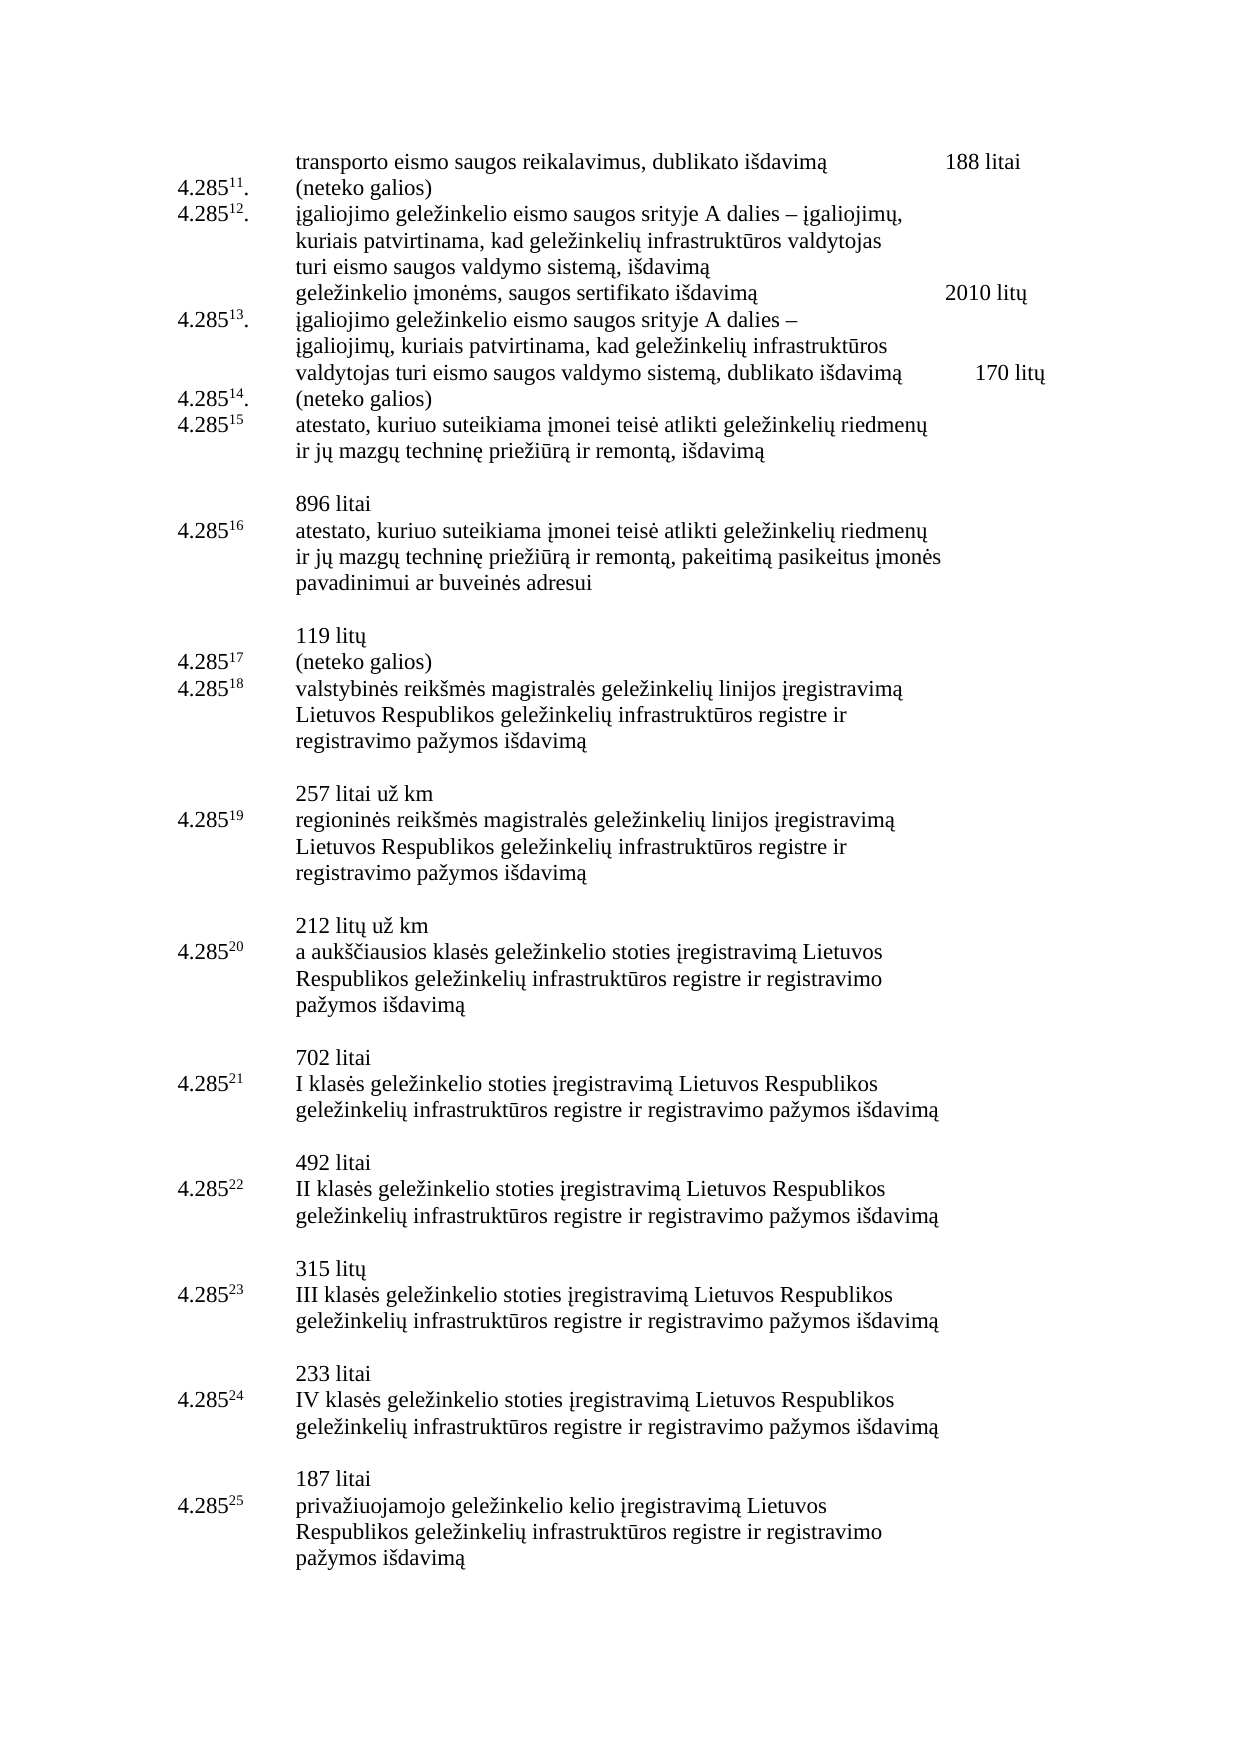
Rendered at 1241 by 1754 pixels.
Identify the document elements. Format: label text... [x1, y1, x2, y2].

text transporto eismo saugos reikalavimus, dublikato išdavimą 188 litai [177, 148, 1122, 174]
text 4.28513. įgaliojimo geležinkelio eismo saugos srityje A dalies – įgaliojimų, kuriais patvirtinama, kad geležinkelių infrastruktūros valdytojas turi eismo saugos valdymo sistemą, dublikato išdavimą 170 litų [177, 306, 1122, 385]
text geležinkelio įmonėms, saugos sertifikato išdavimą 2010 litų [177, 279, 1122, 306]
text 4.28512. įgaliojimo geležinkelio eismo saugos srityje A dalies – įgaliojimų, kuriais patvirtinama, kad geležinkelių infrastruktūros valdytojas [177, 200, 1122, 253]
text 4.28514. (neteko galios) [177, 385, 1122, 411]
text 4.28525 privažiuojamojo geležinkelio kelio įregistravimą Lietuvos Respublikos geležinkelių infrastruktūros registre ir registravimo pažymos išdavimą [177, 1492, 945, 1571]
text 4.28515 atestato, kuriuo suteikiama įmonei teisė atlikti geležinkelių riedmenų ir jų mazgų techninę priežiūrą ir remontą, išdavimą 896 litai [177, 411, 945, 517]
text 4.28524 IV klasės geležinkelio stoties įregistravimą Lietuvos Respublikos geležinkelių infrastruktūros registre ir registravimo pažymos išdavimą 187 litai [177, 1386, 945, 1492]
text turi eismo saugos valdymo sistemą, išdavimą [177, 253, 1122, 279]
text 4.28518 valstybinės reikšmės magistralės geležinkelių linijos įregistravimą Lietuvos Respublikos geležinkelių infrastruktūros registre ir registravimo pažymos išdavimą 257 litai už km [177, 675, 945, 807]
text 4.28520 a aukščiausios klasės geležinkelio stoties įregistravimą Lietuvos Respublikos geležinkelių infrastruktūros registre ir registravimo pažymos išdavimą 702 litai [177, 938, 945, 1070]
text 4.28516 atestato, kuriuo suteikiama įmonei teisė atlikti geležinkelių riedmenų ir jų mazgų techninę priežiūrą ir remontą, pakeitimą pasikeitus įmonės pavadinimui ar buveinės adresui 119 litų [177, 517, 945, 648]
text 4.28523 III klasės geležinkelio stoties įregistravimą Lietuvos Respublikos geležinkelių infrastruktūros registre ir registravimo pažymos išdavimą 233 litai [177, 1281, 945, 1386]
text 4.28521 I klasės geležinkelio stoties įregistravimą Lietuvos Respublikos geležinkelių infrastruktūros registre ir registravimo pažymos išdavimą 492 litai [177, 1070, 945, 1176]
text 4.28511. (neteko galios) [177, 174, 1122, 200]
text 4.28519 regioninės reikšmės magistralės geležinkelių linijos įregistravimą Lietuvos Respublikos geležinkelių infrastruktūros registre ir registravimo pažymos išdavimą 212 litų už km [177, 807, 945, 938]
text 4.28517 (neteko galios) [177, 648, 945, 675]
text 4.28522 II klasės geležinkelio stoties įregistravimą Lietuvos Respublikos geležinkelių infrastruktūros registre ir registravimo pažymos išdavimą 315 litų [177, 1176, 945, 1281]
